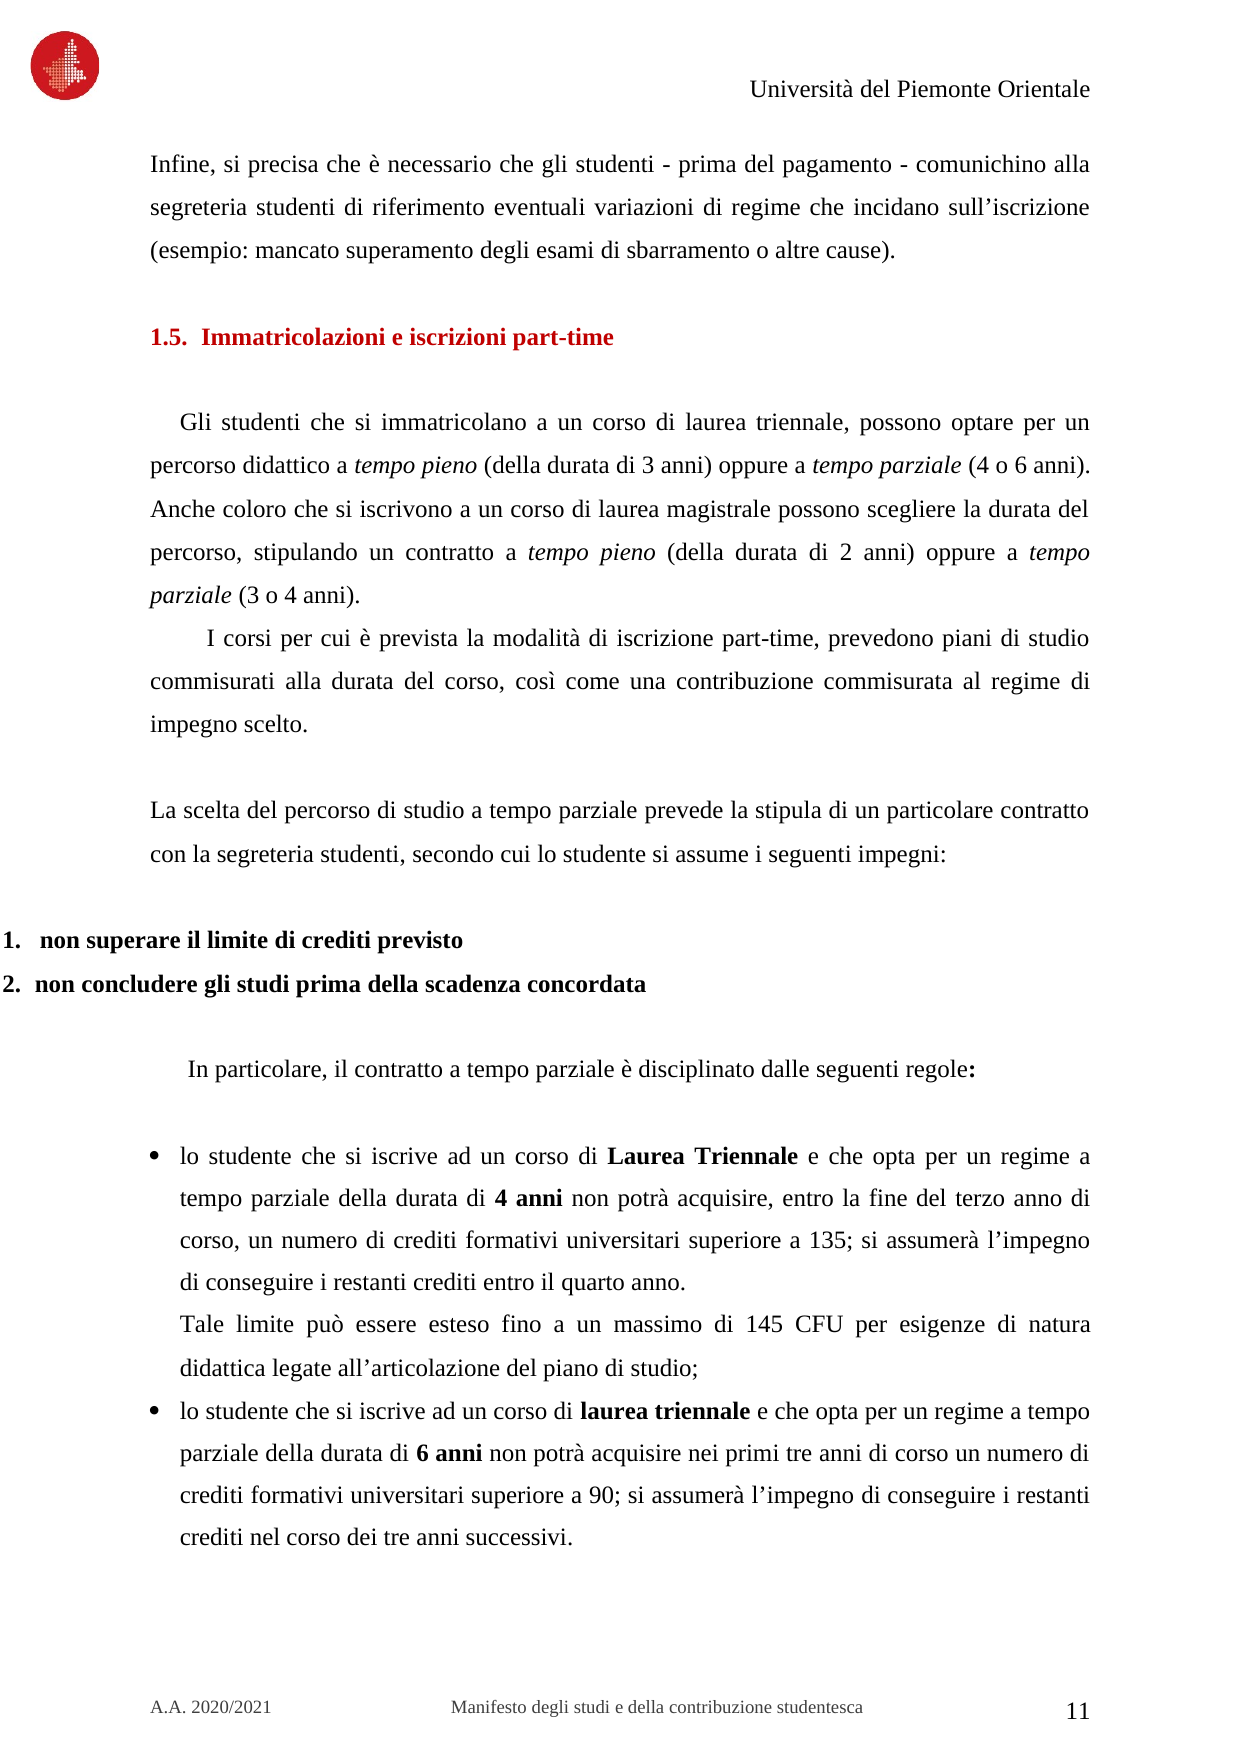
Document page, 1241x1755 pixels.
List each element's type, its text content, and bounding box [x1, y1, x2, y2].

text I corsi per cui è prevista la modalità di iscrizione part-time, prevedono piani di studio commisurati alla durata del corso, così come una contribuzione commisurata al regime di impegno scelto. [150, 623, 1091, 738]
list lo studente che si iscrive ad un corso di Laurea Triennale e che opta per un regime a tempo parziale della durata di 4 anni non potrà acquisire, entro la fine del terzo anno di corso, un numero di crediti formativi universitari superiore a 135; si assumerà l’impegno di conseguire i restanti crediti entro il quarto anno. [150, 1141, 1091, 1296]
list Immatricolazioni e iscrizioni part-time [150, 322, 1203, 350]
text Tale limite può essere esteso fino a un massimo di 145 CFU per esigenze di natura didattica legate all’articolazione del piano di studio; [179, 1309, 1091, 1381]
text Infine, si precisa che è necessario che gli studenti - prima del pagamento - comunichino alla segreteria studenti di riferimento eventuali variazioni di regime che incidano sull’iscrizione (esempio: mancato superamento degli esami di sbarramento o altre cause). [150, 149, 1091, 264]
text Gli studenti che si immatricolano a un corso di laurea triennale, possono optare per un percorso didattico a tempo pieno (della durata di 3 anni) oppure a tempo parziale (4 o 6 anni). Anche coloro che si iscrivono a un corso di laurea magistrale possono scegliere la durata del percorso, stipulando un contratto a tempo pieno (della durata di 2 anni) oppure a tempo parziale (3 o 4 anni). [150, 407, 1091, 609]
list non superare il limite di crediti previsto [2, 926, 1203, 954]
text In particolare, il contratto a tempo parziale è disciplinato dalle seguenti regole: [187, 1054, 1203, 1083]
list lo studente che si iscrive ad un corso di laurea triennale e che opta per un regime a tempo parziale della durata di 6 anni non potrà acquisire nei primi tre anni di corso un numero di crediti formativi universitari superiore a 90; si assumerà l’impegno di conseguire i restanti crediti nel corso dei tre anni successivi. [150, 1396, 1091, 1551]
text La scelta del percorso di studio a tempo parziale prevede la stipula di un particolare contratto con la segreteria studenti, secondo cui lo studente si assume i seguenti impegni: [150, 796, 1091, 867]
list non concludere gli studi prima della scadenza concordata [2, 969, 1203, 997]
